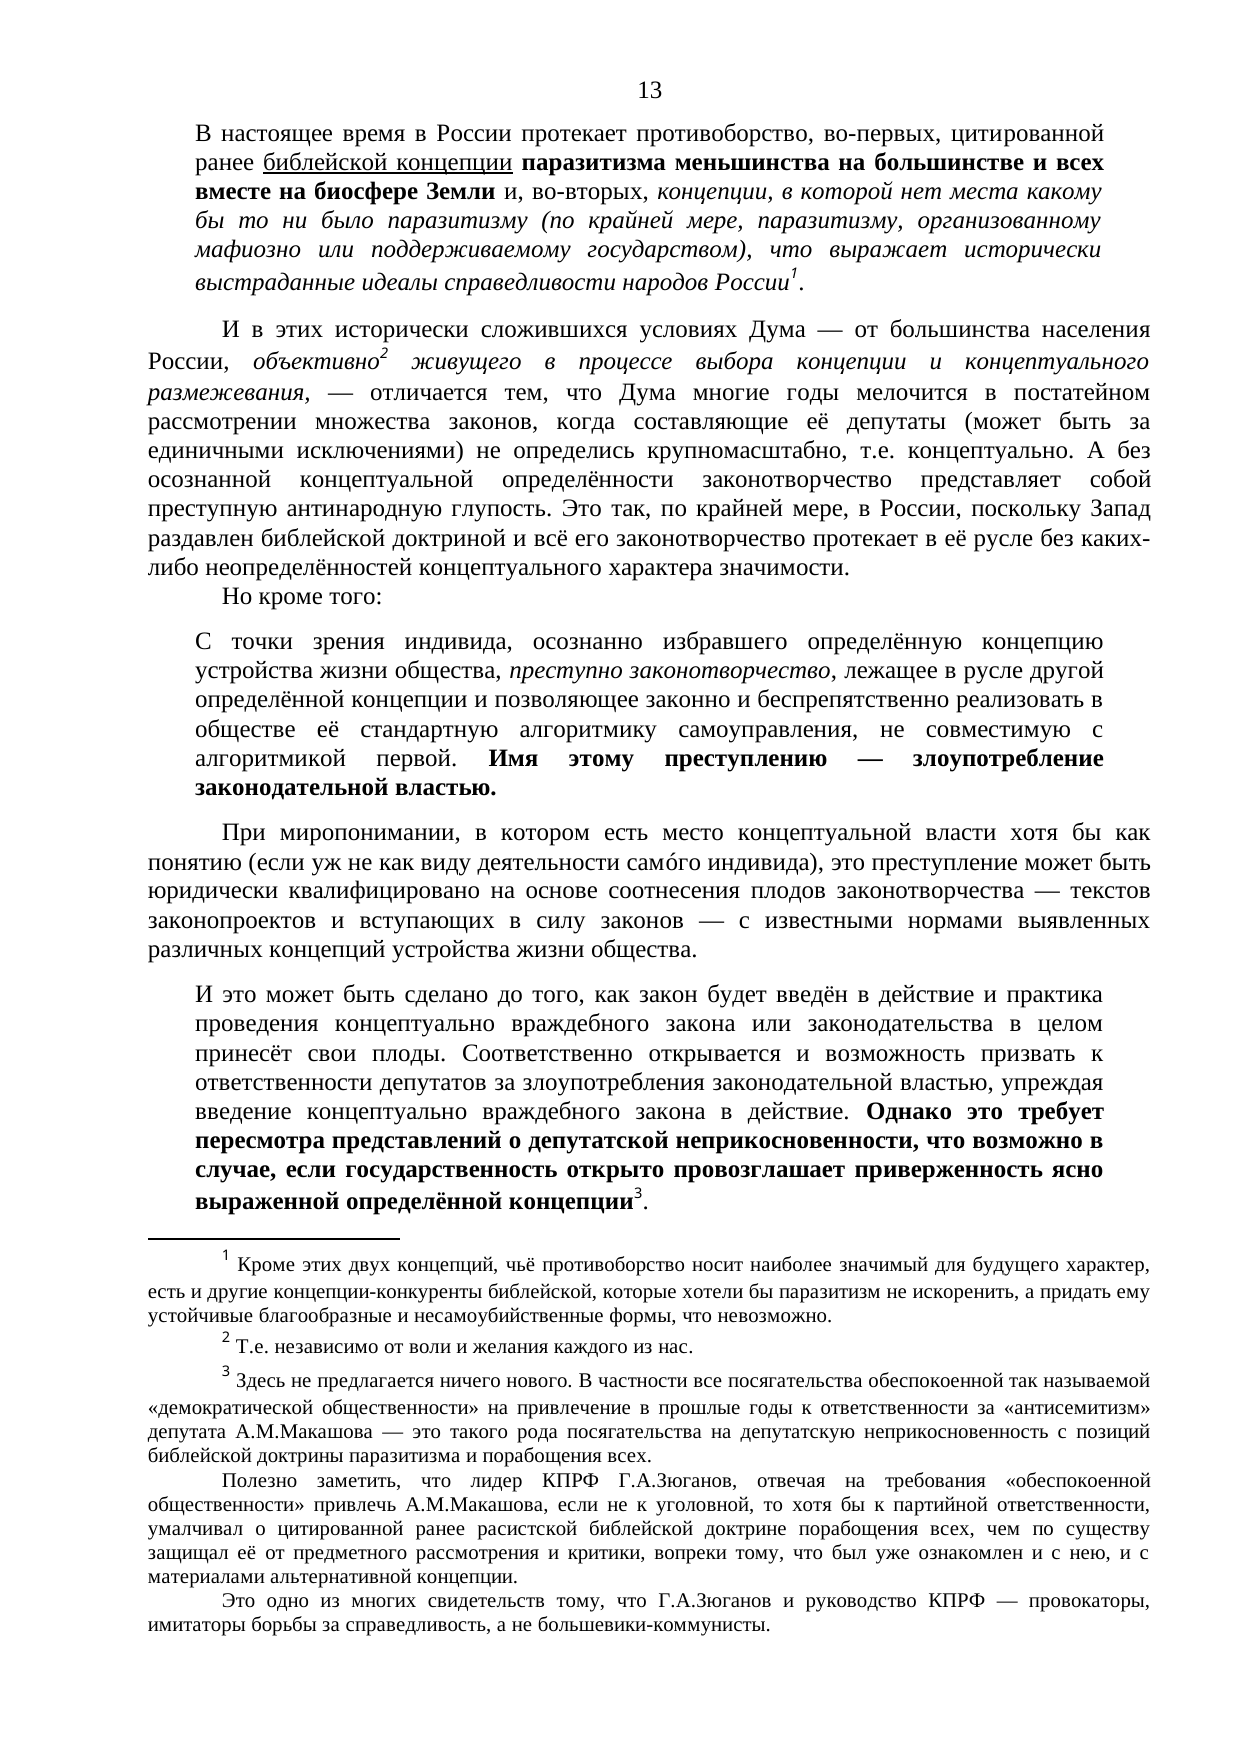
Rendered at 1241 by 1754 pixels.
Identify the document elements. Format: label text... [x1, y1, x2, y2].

text С точки зрения индивида, осознанно избравшего определённую концепцию устройства жизни общества, преступно законотворчество, лежащее в русле другой определённой концепции и позволяющее законно и беспрепятственно реализовать в обществе её стандартную алгоритмику самоуправления, не совместимую с алгоритмикой первой. Имя этому преступлению — злоупотребление законодательной властью. [195, 626, 1104, 801]
text При миропонимании, в котором есть место концептуальной власти хотя бы как понятию (если уж не как виду деятельности самóго индивида), это преступление может быть юридически квалифицировано на основе соотнесения плодов законотворчества — текстов законопроектов и вступающих в силу законов — с известными нормами выявленных различных концепций устройства жизни общества. [148, 817, 1152, 963]
text Кроме этих двух концепций, чьё противоборство носит наиболее значимый для будущего характер, есть и другие концепции-конкуренты библейской, которые хотели бы паразитизм не искоренить, а придать ему устойчивые благообразные и несамоубийственные формы, что невозможно. [148, 1245, 1152, 1327]
text Здесь не предлагается ничего нового. В частности все посягательства обеспокоенной так называемой «демократической обществен­ности» на привлечение в прошлые годы к ответственности за «антисемитизм» депутата А.М.Макашова — это такого рода посягательства на депутатскую неприкосновенность с позиций библейской доктрины паразитизма и порабощения всех. [148, 1361, 1152, 1467]
text Это одно из многих свидетельств тому, что Г.А.Зюганов и руководство КПРФ — провокаторы, имитаторы борьбы за справедливость, а не большевики-коммунисты. [148, 1588, 1152, 1636]
text И в этих исторически сложившихся условиях Дума — от большинства населения России, объективно живущего в процессе выбора концепции и концептуального размежевания, — отличается тем, что Дума многие годы мелочится в постатейном рассмотрении множества законов, когда составляющие её депутаты (может быть за единичными исключениями) не определись крупномасштабно, т.е. концептуально. А без осознанной концептуальной определённости законотвор­чество представляет собой преступную антинародную глупость. Это так, по крайней мере, в России, поскольку Запад раздавлен библейской доктриной и всё его законотворчество протекает в её русле без каких-либо неопределённостей концептуального характера значимости. [148, 314, 1152, 581]
text Полезно заметить, что лидер КПРФ Г.А.Зюганов, отвечая на требования «обеспокоенной общественности» привлечь А.М.Макашова, если не к уголовной, то хотя бы к партийной ответственности, умалчивал о цитированной ранее расистской библейской доктрине порабощения всех, чем по существу защищал её от предметного рассмотрения и критики, вопреки тому, что был уже ознакомлен и с нею, и с материалами альтернативной концепции. [148, 1467, 1152, 1588]
text В настоящее время в России протекает противоборство, во-первых, цити­ро­ванной ранее библейской концепции паразитизма меньшинства на большинстве и всех вместе на биосфере Земли и, во-вторых, концепции, в которой нет места какому бы то ни было паразитизму (по крайней мере, паразитизму, организованному мафиозно или поддерживаемому государством), что выражает исторически выстраданные идеалы справедливости народов России. [195, 118, 1104, 297]
text И это может быть сделано до того, как закон будет введён в действие и практика проведения концептуально враждебного закона или законодательства в целом принесёт свои плоды. Соответственно открывается и возможность призвать к ответственности депутатов за злоупотребления законодательной властью, упреждая введение концептуально враждебного закона в действие. Однако это требует пересмотра представлений о депутатской неприкосновенности, что возможно в случае, если государственность открыто провозглашает приверженность ясно выраженной определённой концепции. [195, 979, 1104, 1217]
text Т.е. независимо от воли и желания каждого из нас. [148, 1327, 1152, 1361]
text Но кроме того: [148, 581, 1152, 609]
